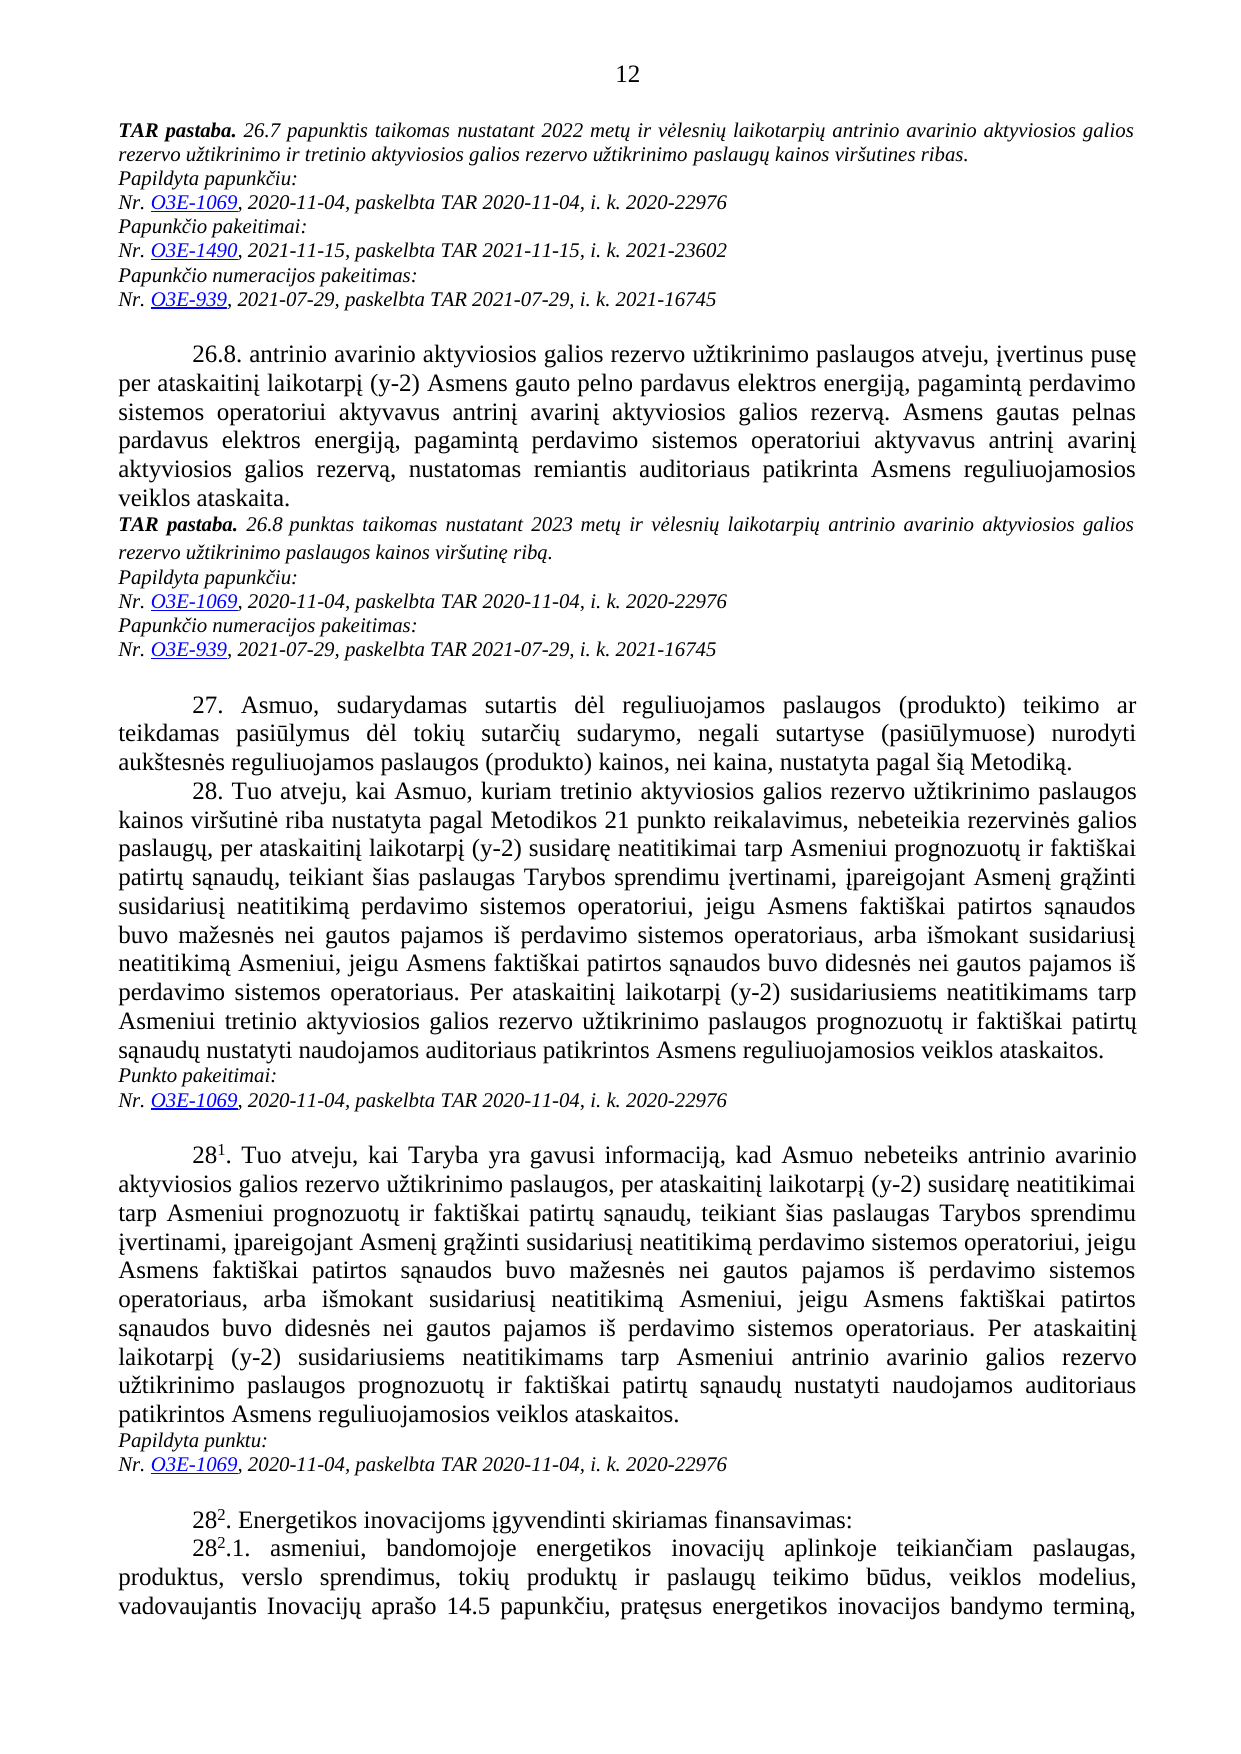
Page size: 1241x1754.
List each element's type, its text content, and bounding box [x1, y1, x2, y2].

text Papildyta punktu: [118, 1428, 1137, 1452]
text 281. Tuo atveju, kai Taryba yra gavusi informaciją, kad Asmuo nebeteiks antrinio avarinio aktyviosios galios rezervo užtikrinimo paslaugos, per ataskaitinį laikotarpį (y-2) susidarę neatitikimai tarp Asmeniui prognozuotų ir faktiškai patirtų sąnaudų, teikiant šias paslaugas Tarybos sprendimu įvertinami, įpareigojant Asmenį grąžinti susidariusį neatitikimą perdavimo sistemos operatoriui, jeigu Asmens faktiškai patirtos sąnaudos buvo mažesnės nei gautos pajamos iš perdavimo sistemos operatoriaus, arba išmokant susidariusį neatitikimą Asmeniui, jeigu Asmens faktiškai patirtos sąnaudos buvo didesnės nei gautos pajamos iš perdavimo sistemos operatoriaus. Per ataskaitinį laikotarpį (y-2) susidariusiems neatitikimams tarp Asmeniui antrinio avarinio galios rezervo užtikrinimo paslaugos prognozuotų ir faktiškai patirtų sąnaudų nustatyti naudojamos auditoriaus patikrintos Asmens reguliuojamosios veiklos ataskaitos. [118, 1140, 1137, 1428]
text Nr. O3E-1490, 2021-11-15, paskelbta TAR 2021-11-15, i. k. 2021-23602 [118, 238, 1137, 262]
text Papunkčio numeracijos pakeitimas: [118, 613, 1137, 637]
text Papunkčio pakeitimai: [118, 214, 1137, 238]
text 282. Energetikos inovacijoms įgyvendinti skiriamas finansavimas: [118, 1505, 1137, 1533]
text Papildyta papunkčiu: [118, 166, 1137, 190]
text Papunkčio numeracijos pakeitimas: [118, 262, 1137, 287]
text Nr. O3E-939, 2021-07-29, paskelbta TAR 2021-07-29, i. k. 2021-16745 [118, 637, 1137, 661]
text 26.8. antrinio avarinio aktyviosios galios rezervo užtikrinimo paslaugos atveju, įvertinus pusę per ataskaitinį laikotarpį (y-2) Asmens gauto pelno pardavus elektros energiją, pagamintą perdavimo sistemos operatoriui aktyvavus antrinį avarinį aktyviosios galios rezervą. Asmens gautas pelnas pardavus elektros energiją, pagamintą perdavimo sistemos operatoriui aktyvavus antrinį avarinį aktyviosios galios rezervą, nustatomas remiantis auditoriaus patikrinta Asmens reguliuojamosios veiklos ataskaita. [118, 339, 1137, 512]
text 28. Tuo atveju, kai Asmuo, kuriam tretinio aktyviosios galios rezervo užtikrinimo paslaugos kainos viršutinė riba nustatyta pagal Metodikos 21 punkto reikalavimus, nebeteikia rezervinės galios paslaugų, per ataskaitinį laikotarpį (y-2) susidarę neatitikimai tarp Asmeniui prognozuotų ir faktiškai patirtų sąnaudų, teikiant šias paslaugas Tarybos sprendimu įvertinami, įpareigojant Asmenį grąžinti susidariusį neatitikimą perdavimo sistemos operatoriui, jeigu Asmens faktiškai patirtos sąnaudos buvo mažesnės nei gautos pajamos iš perdavimo sistemos operatoriaus, arba išmokant susidariusį neatitikimą Asmeniui, jeigu Asmens faktiškai patirtos sąnaudos buvo didesnės nei gautos pajamos iš perdavimo sistemos operatoriaus. Per ataskaitinį laikotarpį (y-2) susidariusiems neatitikimams tarp Asmeniui tretinio aktyviosios galios rezervo užtikrinimo paslaugos prognozuotų ir faktiškai patirtų sąnaudų nustatyti naudojamos auditoriaus patikrintos Asmens reguliuojamosios veiklos ataskaitos. [118, 776, 1137, 1063]
text TAR pastaba. 26.8 punktas taikomas nustatant 2023 metų ir vėlesnių laikotarpių antrinio avarinio aktyviosios galios rezervo užtikrinimo paslaugos kainos viršutinę ribą. [118, 512, 1137, 565]
text Papildyta papunkčiu: [118, 565, 1137, 589]
text Nr. O3E-1069, 2020-11-04, paskelbta TAR 2020-11-04, i. k. 2020-22976 [118, 1087, 1137, 1112]
text Punkto pakeitimai: [118, 1063, 1137, 1087]
text 282.1. asmeniui, bandomojoje energetikos inovacijų aplinkoje teikiančiam paslaugas, produktus, verslo sprendimus, tokių produktų ir paslaugų teikimo būdus, veiklos modelius, vadovaujantis Inovacijų aprašo 14.5 papunkčiu, pratęsus energetikos inovacijos bandymo terminą, [118, 1533, 1137, 1620]
text Nr. O3E-939, 2021-07-29, paskelbta TAR 2021-07-29, i. k. 2021-16745 [118, 287, 1137, 311]
text Nr. O3E-1069, 2020-11-04, paskelbta TAR 2020-11-04, i. k. 2020-22976 [118, 589, 1137, 613]
text TAR pastaba. 26.7 papunktis taikomas nustatant 2022 metų ir vėlesnių laikotarpių antrinio avarinio aktyviosios galios rezervo užtikrinimo ir tretinio aktyviosios galios rezervo užtikrinimo paslaugų kainos viršutines ribas. [118, 118, 1137, 166]
text Nr. O3E-1069, 2020-11-04, paskelbta TAR 2020-11-04, i. k. 2020-22976 [118, 1452, 1137, 1476]
text Nr. O3E-1069, 2020-11-04, paskelbta TAR 2020-11-04, i. k. 2020-22976 [118, 190, 1137, 214]
text 27. Asmuo, sudarydamas sutartis dėl reguliuojamos paslaugos (produkto) teikimo ar teikdamas pasiūlymus dėl tokių sutarčių sudarymo, negali sutartyse (pasiūlymuose) nurodyti aukštesnės reguliuojamos paslaugos (produkto) kainos, nei kaina, nustatyta pagal šią Metodiką. [118, 690, 1137, 776]
